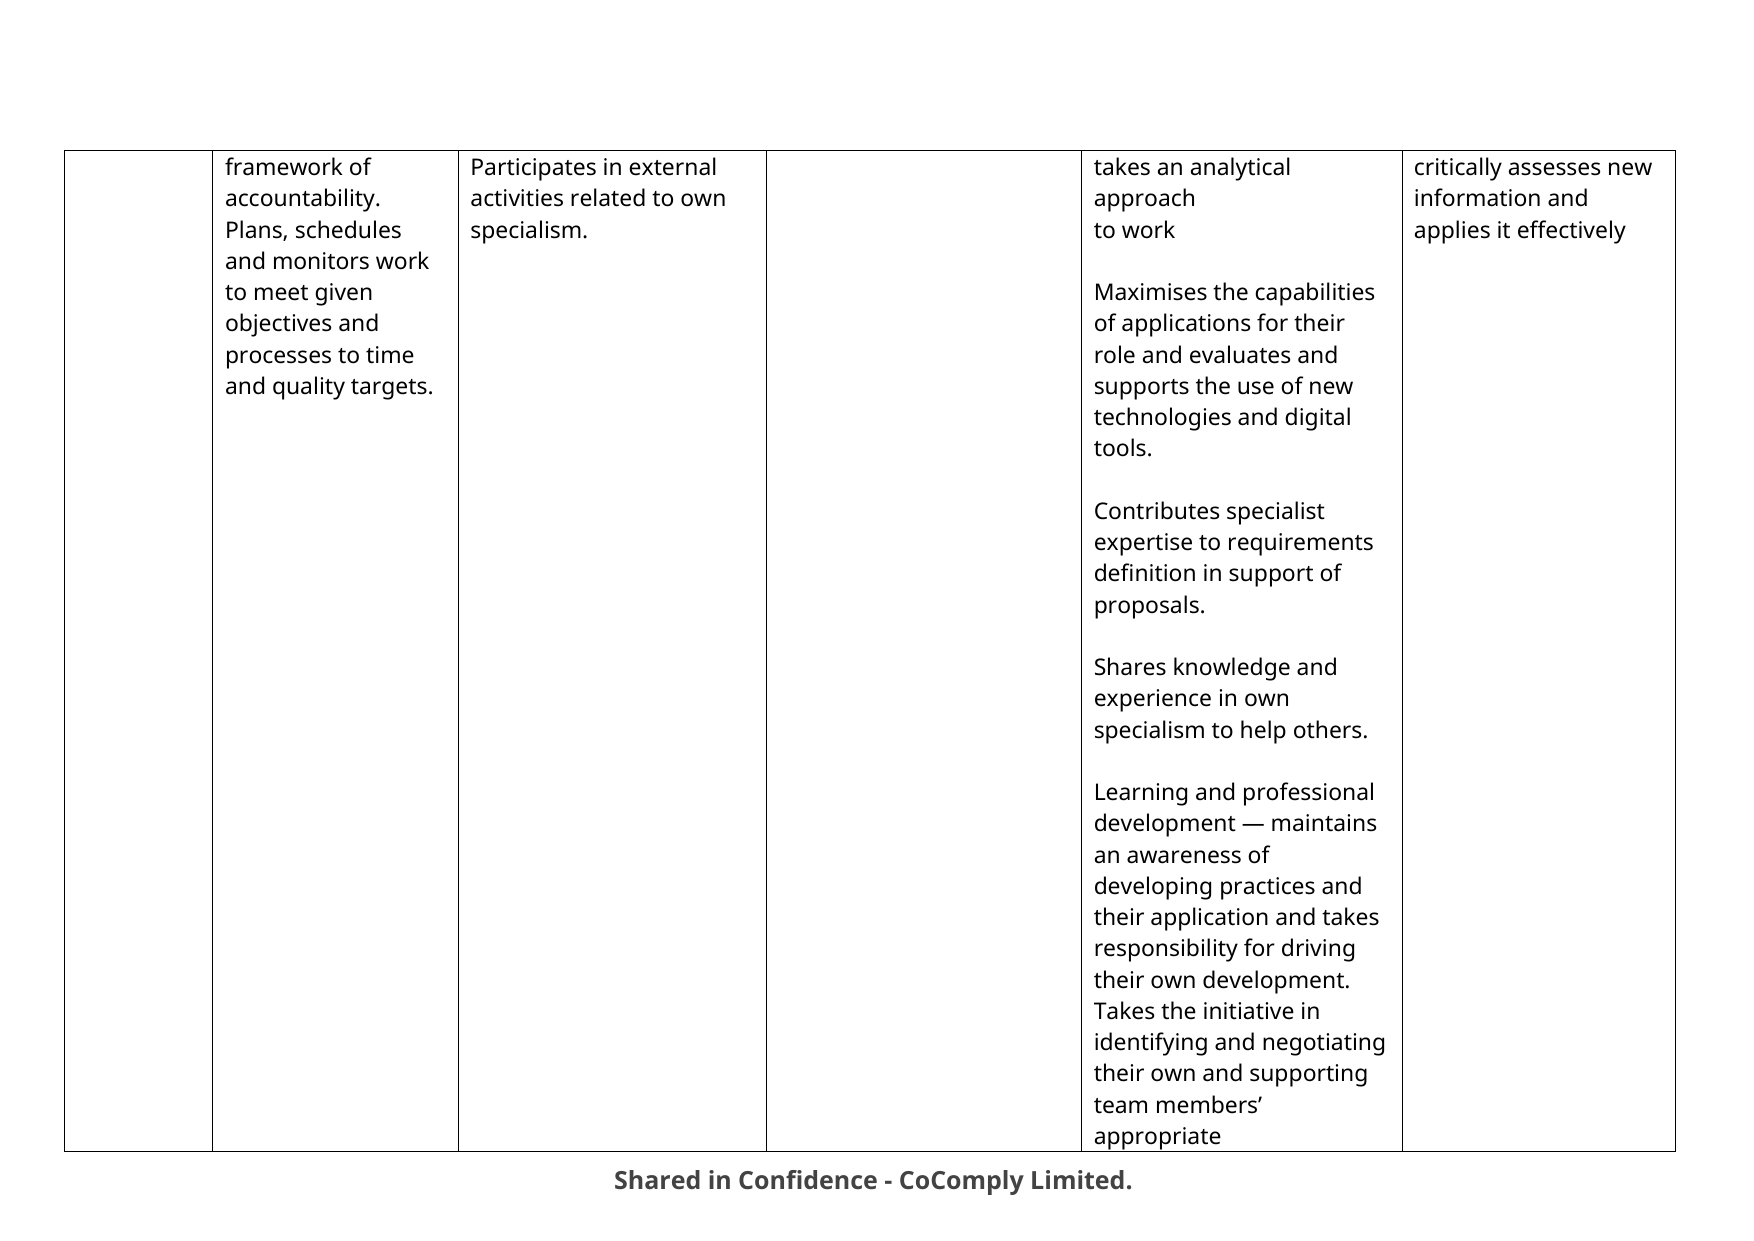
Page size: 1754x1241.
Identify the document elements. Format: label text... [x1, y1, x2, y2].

table_cell Participates in external activities related to own specialism. [459, 151, 766, 1151]
table_cell [767, 151, 1081, 1151]
table_cell takes an analytical approach to work Maximises the capabilities of applications for their role and evaluates and supports the use of new technologies and digital tools. Contributes specialist expertise to requirements definition in support of proposals. Shares knowledge and experience in own specialism to help others. Learning and professional development — maintains an awareness of developing practices and their application and takes responsibility for driving their own development. Takes the initiative in identifying and negotiating their own and supporting team members’ appropriate [1082, 151, 1402, 1151]
table_cell [65, 151, 212, 1151]
table_cell critically assesses new information and applies it effectively [1403, 151, 1675, 1151]
table_cell framework of accountability. Plans, schedules and monitors work to meet given objectives and processes to time and quality targets. [213, 151, 458, 1151]
